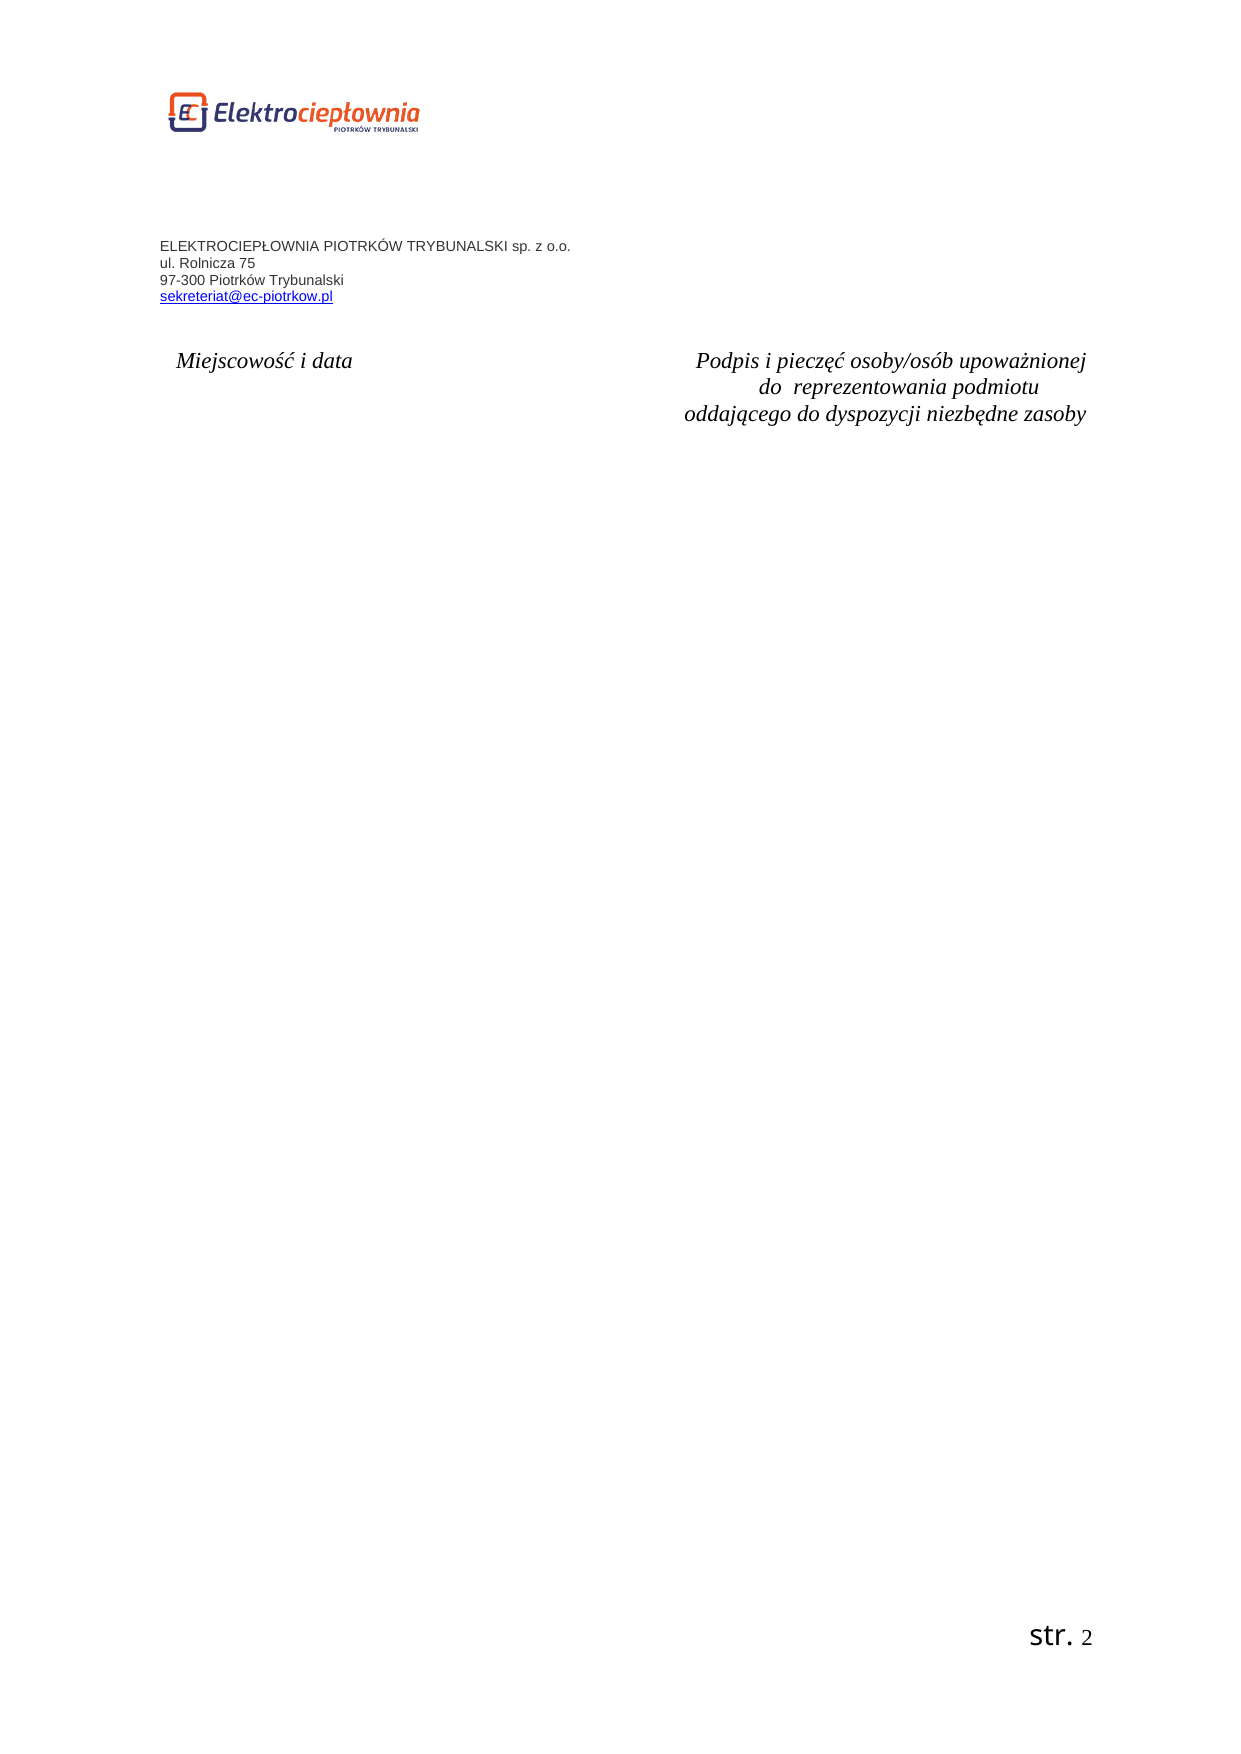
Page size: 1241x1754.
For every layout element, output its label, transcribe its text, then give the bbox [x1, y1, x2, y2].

text Miejscowość i data Podpis i pieczęć osoby/osób upoważnionej do reprezentowania podmiotu [173, 347, 1092, 400]
text oddającego do dyspozycji niezbędne zasoby [173, 400, 1092, 426]
picture [149, 75, 438, 148]
